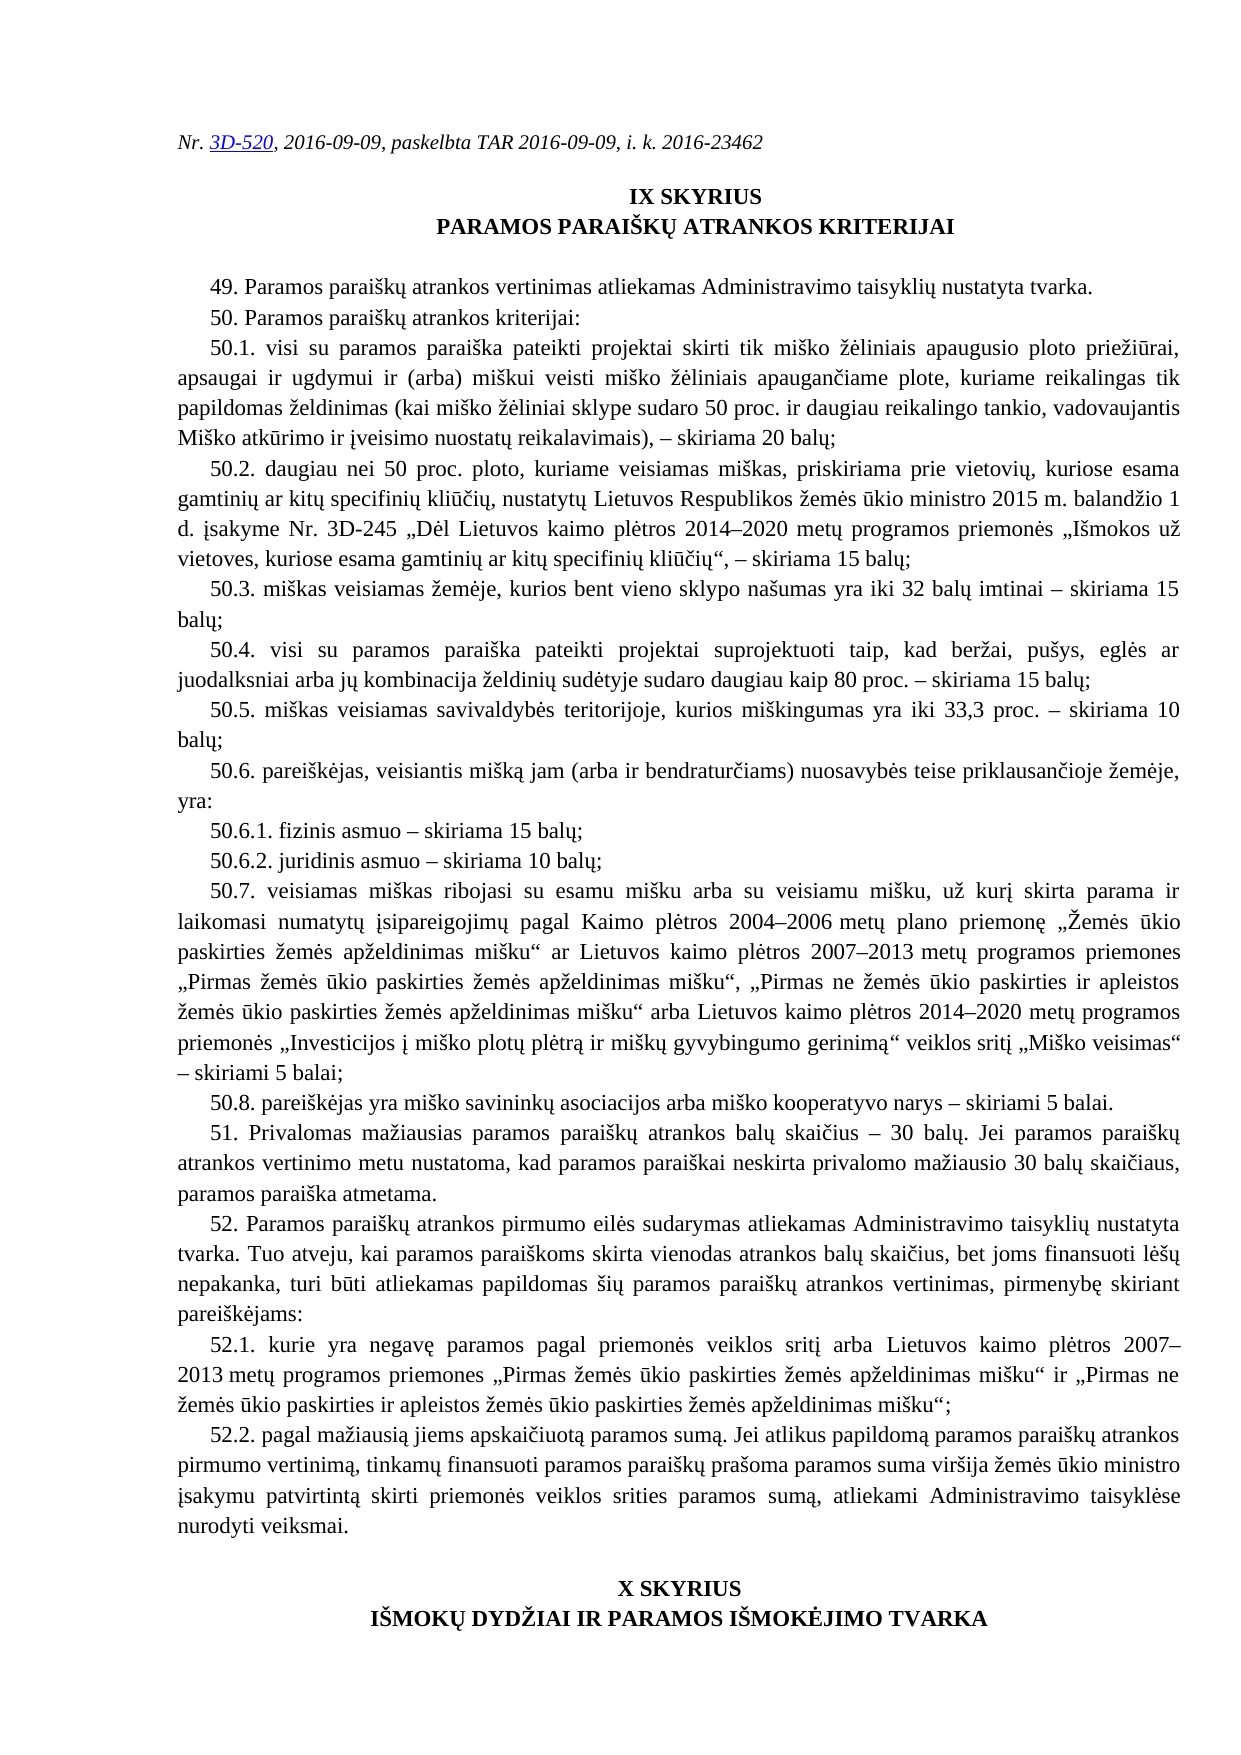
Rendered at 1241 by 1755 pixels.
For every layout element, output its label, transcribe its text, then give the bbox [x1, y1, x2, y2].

text 51. Privalomas mažiausias paramos paraiškų atrankos balų skaičius – 30 balų. Jei paramos paraiškų atrankos vertinimo metu nustatoma, kad paramos paraiškai neskirta privalomo mažiausio 30 balų skaičiaus, paramos paraiška atmetama. [177, 1119, 1181, 1206]
text 50.8. pareiškėjas yra miško savininkų asociacijos arba miško kooperatyvo narys – skiriami 5 balai. [177, 1089, 1181, 1115]
text 50.2. daugiau nei 50 proc. ploto, kuriame veisiamas miškas, priskiriama prie vietovių, kuriose esama gamtinių ar kitų specifinių kliūčių, nustatytų Lietuvos Respublikos žemės ūkio ministro 2015 m. balandžio 1 d. įsakyme Nr. 3D-245 „Dėl Lietuvos kaimo plėtros 2014–2020 metų programos priemonės „Išmokos už vietoves, kuriose esama gamtinių ar kitų specifinių kliūčių“, – skiriama 15 balų; [177, 454, 1181, 572]
text X SKYRIUS [177, 1575, 1181, 1601]
text 50.6. pareiškėjas, veisiantis mišką jam (arba ir bendraturčiams) nuosavybės teise priklausančioje žemėje, yra: [177, 757, 1181, 813]
text 50.7. veisiamas miškas ribojasi su esamu mišku arba su veisiamu mišku, už kurį skirta parama ir laikomasi numatytų įsipareigojimų pagal Kaimo plėtros 2004–2006 metų plano priemonę „Žemės ūkio paskirties žemės apželdinimas mišku“ ar Lietuvos kaimo plėtros 2007–2013 metų programos priemones „Pirmas žemės ūkio paskirties žemės apželdinimas mišku“, „Pirmas ne žemės ūkio paskirties ir apleistos žemės ūkio paskirties žemės apželdinimas mišku“ arba Lietuvos kaimo plėtros 2014–2020 metų programos priemonės „Investicijos į miško plotų plėtrą ir miškų gyvybingumo gerinimą“ veiklos sritį „Miško veisimas“ – skiriami 5 balai; [177, 877, 1181, 1085]
text 50.4. visi su paramos paraiška pateikti projektai suprojektuoti taip, kad beržai, pušys, eglės ar juodalksniai arba jų kombinacija želdinių sudėtyje sudaro daugiau kaip 80 proc. – skiriama 15 balų; [177, 636, 1181, 692]
text Nr. 3D-520, 2016-09-09, paskelbta TAR 2016-09-09, i. k. 2016-23462 [177, 130, 1181, 154]
text IŠMOKŲ DYDŽIAI IR PARAMOS IŠMOKĖJIMO TVARKA [177, 1605, 1181, 1632]
text 50.5. miškas veisiamas savivaldybės teritorijoje, kurios miškingumas yra iki 33,3 proc. – skiriama 10 balų; [177, 696, 1181, 753]
text 52.1. kurie yra negavę paramos pagal priemonės veiklos sritį arba Lietuvos kaimo plėtros 2007–2013 metų programos priemones „Pirmas žemės ūkio paskirties žemės apželdinimas mišku“ ir „Pirmas ne žemės ūkio paskirties ir apleistos žemės ūkio paskirties žemės apželdinimas mišku“; [177, 1331, 1181, 1417]
text IX SKYRIUS [177, 183, 1181, 209]
text 49. Paramos paraiškų atrankos vertinimas atliekamas Administravimo taisyklių nustatyta tvarka. [177, 273, 1181, 300]
text 50.6.1. fizinis asmuo – skiriama 15 balų; [177, 817, 1181, 843]
text PARAMOS PARAIŠKŲ atrankos kriterijai [177, 213, 1181, 239]
text 50.3. miškas veisiamas žemėje, kurios bent vieno sklypo našumas yra iki 32 balų imtinai – skiriama 15 balų; [177, 575, 1181, 632]
text 52.2. pagal mažiausią jiems apskaičiuotą paramos sumą. Jei atlikus papildomą paramos paraiškų atrankos pirmumo vertinimą, tinkamų finansuoti paramos paraiškų prašoma paramos suma viršija žemės ūkio ministro įsakymu patvirtintą skirti priemonės veiklos srities paramos sumą, atliekami Administravimo taisyklėse nurodyti veiksmai. [177, 1421, 1181, 1538]
text 50.6.2. juridinis asmuo – skiriama 10 balų; [177, 847, 1181, 874]
text 50. Paramos paraiškų atrankos kriterijai: [177, 303, 1181, 330]
text 50.1. visi su paramos paraiška pateikti projektai skirti tik miško žėliniais apaugusio ploto priežiūrai, apsaugai ir ugdymui ir (arba) miškui veisti miško žėliniais apaugančiame plote, kuriame reikalingas tik papildomas želdinimas (kai miško žėliniai sklype sudaro 50 proc. ir daugiau reikalingo tankio, vadovaujantis Miško atkūrimo ir įveisimo nuostatų reikalavimais), – skiriama 20 balų; [177, 334, 1181, 451]
text 52. Paramos paraiškų atrankos pirmumo eilės sudarymas atliekamas Administravimo taisyklių nustatyta tvarka. Tuo atveju, kai paramos paraiškoms skirta vienodas atrankos balų skaičius, bet joms finansuoti lėšų nepakanka, turi būti atliekamas papildomas šių paramos paraiškų atrankos vertinimas, pirmenybę skiriant pareiškėjams: [177, 1210, 1181, 1327]
